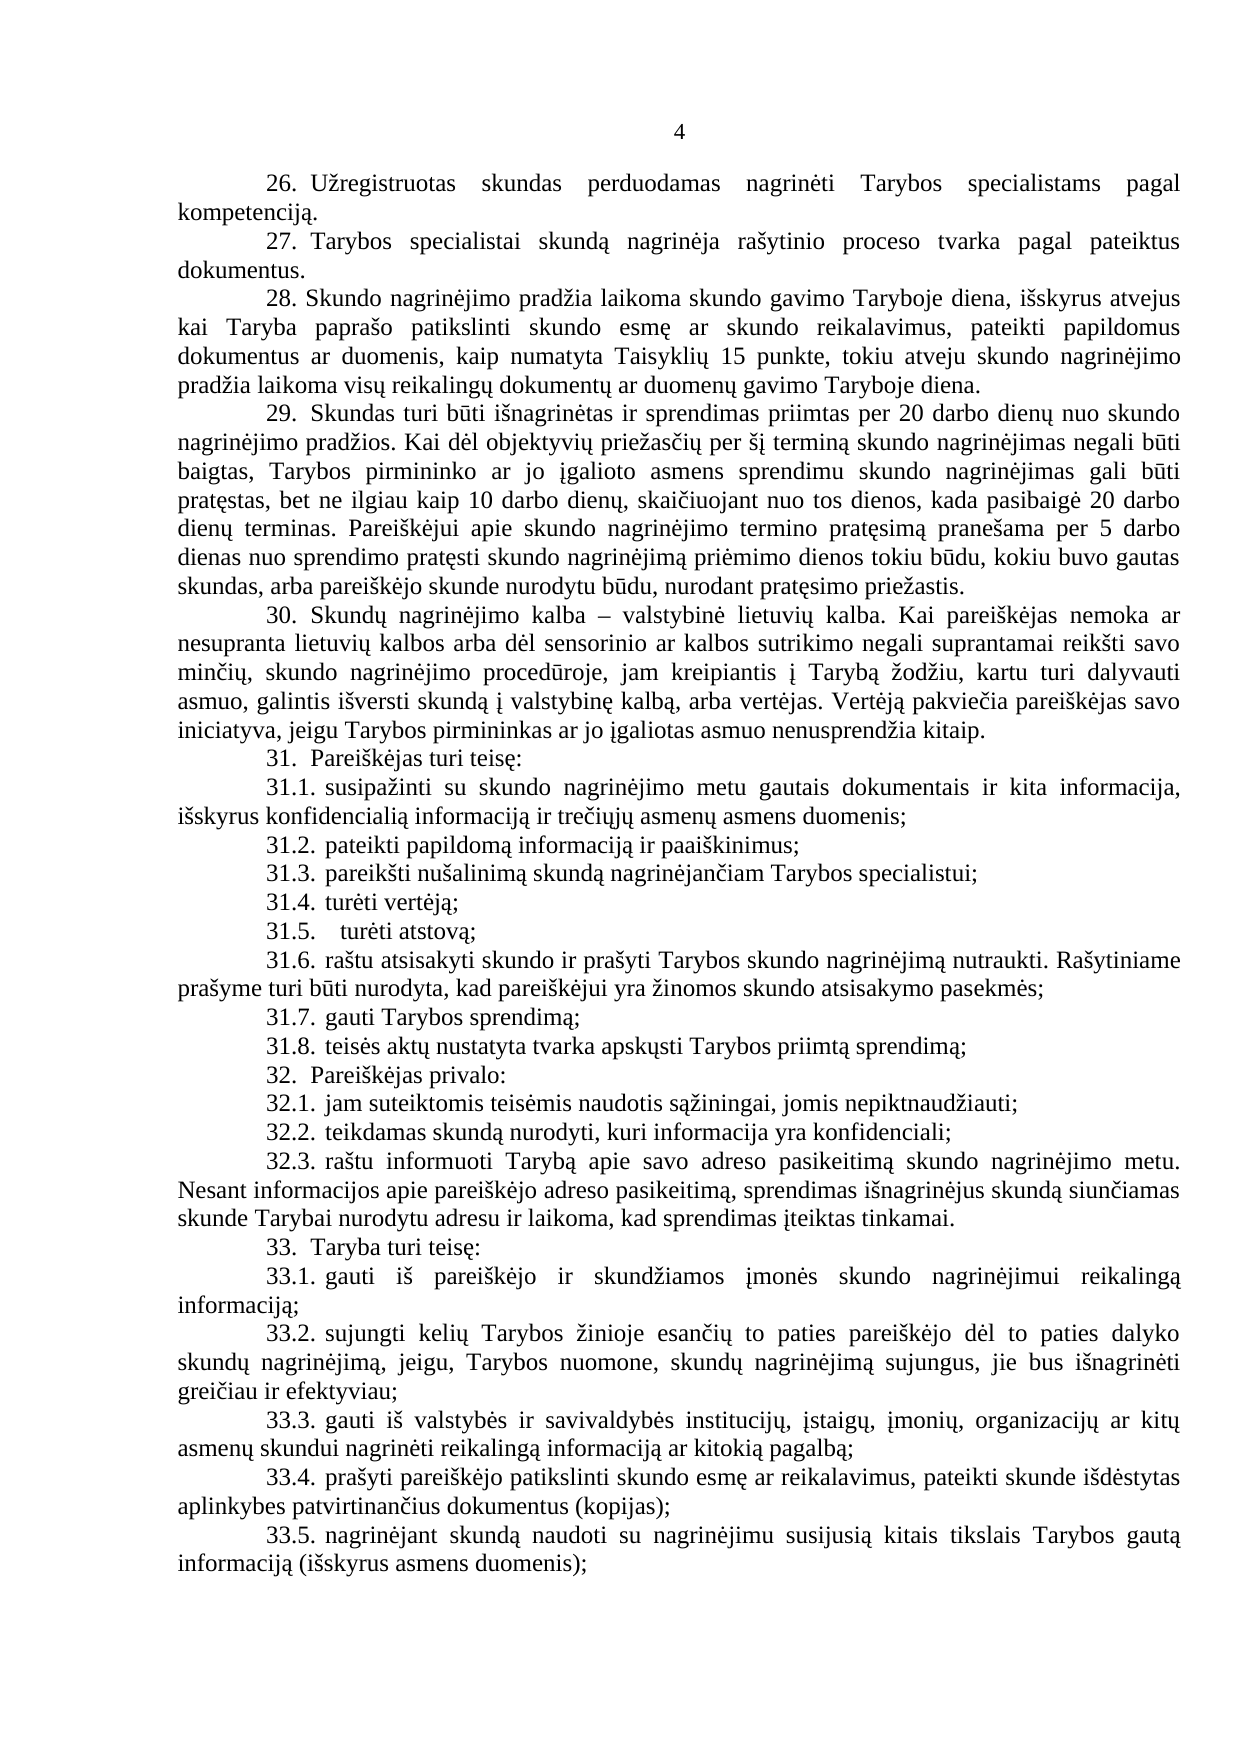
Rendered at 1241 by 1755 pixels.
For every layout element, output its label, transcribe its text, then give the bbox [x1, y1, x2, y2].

text 32. Pareiškėjas privalo: [177, 1060, 1181, 1088]
text 26. Užregistruotas skundas perduodamas nagrinėti Tarybos specialistams pagal kompetenciją. [177, 168, 1181, 226]
text 31.6. raštu atsisakyti skundo ir prašyti Tarybos skundo nagrinėjimą nutraukti. Rašytiniame prašyme turi būti nurodyta, kad pareiškėjui yra žinomos skundo atsisakymo pasekmės; [177, 945, 1181, 1002]
text 33.1. gauti iš pareiškėjo ir skundžiamos įmonės skundo nagrinėjimui reikalingą informaciją; [177, 1261, 1181, 1318]
text 31.7. gauti Tarybos sprendimą; [177, 1002, 1181, 1031]
text 31.2. pateikti papildomą informaciją ir paaiškinimus; [177, 830, 1181, 858]
text 31. Pareiškėjas turi teisę: [177, 743, 1181, 772]
text 33. Taryba turi teisę: [177, 1232, 1181, 1261]
text 27. Tarybos specialistai skundą nagrinėja rašytinio proceso tvarka pagal pateiktus dokumentus. [177, 226, 1181, 283]
text 32.1. jam suteiktomis teisėmis naudotis sąžiningai, jomis nepiktnaudžiauti; [177, 1088, 1181, 1117]
text 30. Skundų nagrinėjimo kalba – valstybinė lietuvių kalba. Kai pareiškėjas nemoka ar nesupranta lietuvių kalbos arba dėl sensorinio ar kalbos sutrikimo negali suprantamai reikšti savo minčių, skundo nagrinėjimo procedūroje, jam kreipiantis į Tarybą žodžiu, kartu turi dalyvauti asmuo, galintis išversti skundą į valstybinę kalbą, arba vertėjas. Vertėją pakviečia pareiškėjas savo iniciatyva, jeigu Tarybos pirmininkas ar jo įgaliotas asmuo nenusprendžia kitaip. [177, 600, 1181, 743]
text 31.4. turėti vertėją; [177, 887, 1181, 916]
text 32.3. raštu informuoti Tarybą apie savo adreso pasikeitimą skundo nagrinėjimo metu. Nesant informacijos apie pareiškėjo adreso pasikeitimą, sprendimas išnagrinėjus skundą siunčiamas skunde Tarybai nurodytu adresu ir laikoma, kad sprendimas įteiktas tinkamai. [177, 1146, 1181, 1232]
text 33.4. prašyti pareiškėjo patikslinti skundo esmę ar reikalavimus, pateikti skunde išdėstytas aplinkybes patvirtinančius dokumentus (kopijas); [177, 1462, 1181, 1520]
text 33.3. gauti iš valstybės ir savivaldybės institucijų, įstaigų, įmonių, organizacijų ar kitų asmenų skundui nagrinėti reikalingą informaciją ar kitokią pagalbą; [177, 1405, 1181, 1462]
text 31.8. teisės aktų nustatyta tvarka apskųsti Tarybos priimtą sprendimą; [177, 1031, 1181, 1060]
text 28. Skundo nagrinėjimo pradžia laikoma skundo gavimo Taryboje diena, išskyrus atvejus kai Taryba paprašo patikslinti skundo esmę ar skundo reikalavimus, pateikti papildomus dokumentus ar duomenis, kaip numatyta Taisyklių 15 punkte, tokiu atveju skundo nagrinėjimo pradžia laikoma visų reikalingų dokumentų ar duomenų gavimo Taryboje diena. [177, 283, 1181, 398]
text 32.2. teikdamas skundą nurodyti, kuri informacija yra konfidenciali; [177, 1117, 1181, 1146]
text 31.1. susipažinti su skundo nagrinėjimo metu gautais dokumentais ir kita informacija, išskyrus konfidencialią informaciją ir trečiųjų asmenų asmens duomenis; [177, 772, 1181, 830]
text 29. Skundas turi būti išnagrinėtas ir sprendimas priimtas per 20 darbo dienų nuo skundo nagrinėjimo pradžios. Kai dėl objektyvių priežasčių per šį terminą skundo nagrinėjimas negali būti baigtas, Tarybos pirmininko ar jo įgalioto asmens sprendimu skundo nagrinėjimas gali būti pratęstas, bet ne ilgiau kaip 10 darbo dienų, skaičiuojant nuo tos dienos, kada pasibaigė 20 darbo dienų terminas. Pareiškėjui apie skundo nagrinėjimo termino pratęsimą pranešama per 5 darbo dienas nuo sprendimo pratęsti skundo nagrinėjimą priėmimo dienos tokiu būdu, kokiu buvo gautas skundas, arba pareiškėjo skunde nurodytu būdu, nurodant pratęsimo priežastis. [177, 398, 1181, 600]
text 31.5. turėti atstovą; [177, 916, 1181, 945]
text 31.3. pareikšti nušalinimą skundą nagrinėjančiam Tarybos specialistui; [177, 858, 1181, 887]
text 33.5. nagrinėjant skundą naudoti su nagrinėjimu susijusią kitais tikslais Tarybos gautą informaciją (išskyrus asmens duomenis); [177, 1520, 1181, 1577]
text 33.2. sujungti kelių Tarybos žinioje esančių to paties pareiškėjo dėl to paties dalyko skundų nagrinėjimą, jeigu, Tarybos nuomone, skundų nagrinėjimą sujungus, jie bus išnagrinėti greičiau ir efektyviau; [177, 1318, 1181, 1405]
